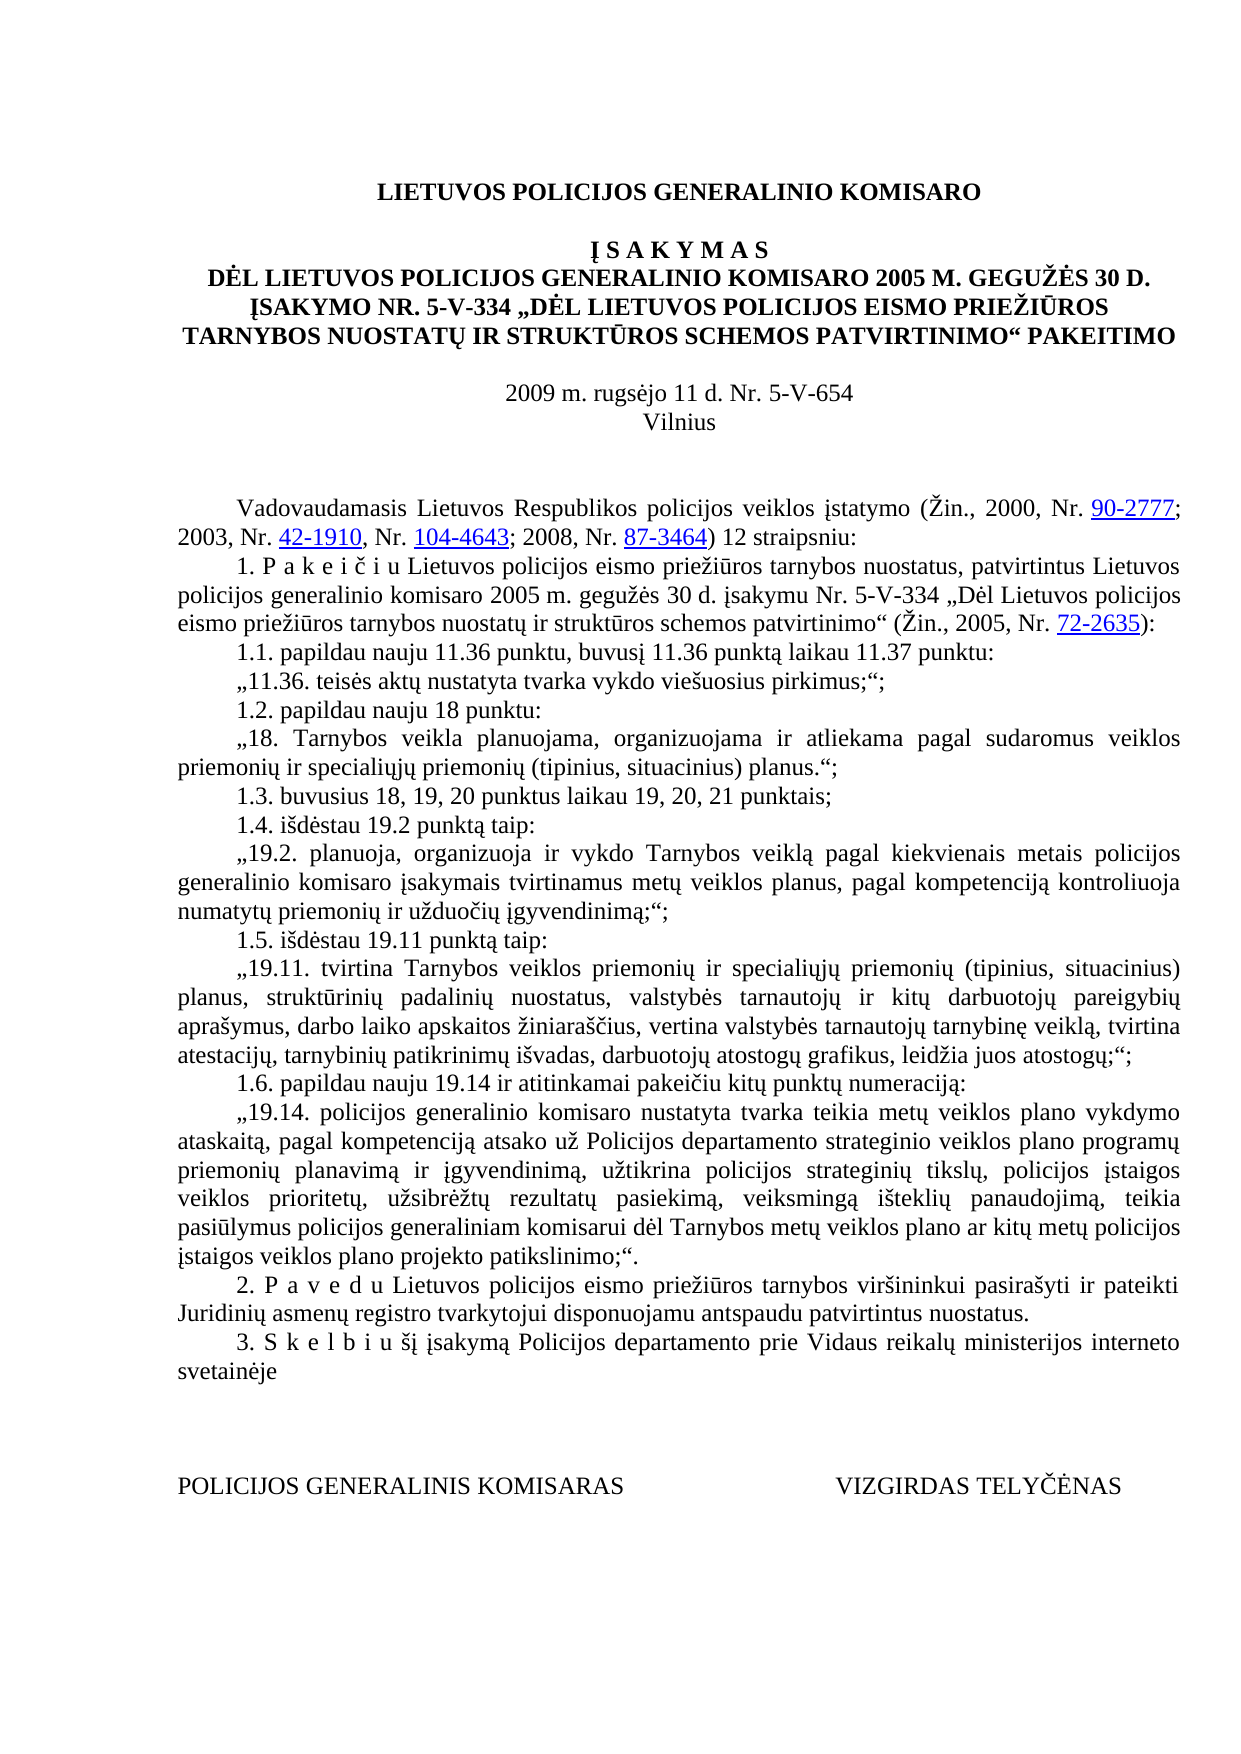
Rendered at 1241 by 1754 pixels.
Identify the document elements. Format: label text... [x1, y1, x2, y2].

text 1.5. išdėstau 19.11 punktą taip: [177, 925, 1181, 953]
text Policijos generalinis komisaras Vizgirdas Telyčėnas [177, 1471, 1181, 1500]
text LIETUVOS POLICIJOS GENERALINIO KOMISARO [177, 177, 1181, 206]
text „19.2. planuoja, organizuoja ir vykdo Tarnybos veiklą pagal kiekvienais metais policijos generalinio komisaro įsakymais tvirtinamus metų veiklos planus, pagal kompetenciją kontroliuoja numatytų priemonių ir užduočių įgyvendinimą;“; [177, 838, 1181, 925]
text 2009 m. rugsėjo 11 d. Nr. 5-V-654 [177, 378, 1181, 407]
text 1. P a k e i č i u Lietuvos policijos eismo priežiūros tarnybos nuostatus, patvirtintus Lietuvos policijos generalinio komisaro 2005 m. gegužės 30 d. įsakymu Nr. 5-V-334 „Dėl Lietuvos policijos eismo priežiūros tarnybos nuostatų ir struktūros schemos patvirtinimo“ (Žin., 2005, Nr. 72-2635): [177, 551, 1181, 637]
text 1.6. papildau nauju 19.14 ir atitinkamai pakeičiu kitų punktų numeraciją: [177, 1068, 1181, 1097]
text 1.3. buvusius 18, 19, 20 punktus laikau 19, 20, 21 punktais; [177, 781, 1181, 810]
text Vilnius [177, 407, 1181, 436]
text Į S A K Y M A S [177, 235, 1181, 263]
text „18. Tarnybos veikla planuojama, organizuojama ir atliekama pagal sudaromus veiklos priemonių ir specialiųjų priemonių (tipinius, situacinius) planus.“; [177, 723, 1181, 781]
text 1.2. papildau nauju 18 punktu: [177, 695, 1181, 723]
text 1.1. papildau nauju 11.36 punktu, buvusį 11.36 punktą laikau 11.37 punktu: [177, 637, 1181, 666]
text 2. P a v e d u Lietuvos policijos eismo priežiūros tarnybos viršininkui pasirašyti ir pateikti Juridinių asmenų registro tvarkytojui disponuojamu antspaudu patvirtintus nuostatus. [177, 1270, 1181, 1327]
text Vadovaudamasis Lietuvos Respublikos policijos veiklos įstatymo (Žin., 2000, Nr. 90-2777; 2003, Nr. 42-1910, Nr. 104-4643; 2008, Nr. 87-3464) 12 straipsniu: [177, 493, 1181, 551]
text 3. S k e l b i u šį įsakymą Policijos departamento prie Vidaus reikalų ministerijos interneto svetainėje [177, 1327, 1181, 1385]
text 1.4. išdėstau 19.2 punktą taip: [177, 810, 1181, 838]
text „19.14. policijos generalinio komisaro nustatyta tvarka teikia metų veiklos plano vykdymo ataskaitą, pagal kompetenciją atsako už Policijos departamento strateginio veiklos plano programų priemonių planavimą ir įgyvendinimą, užtikrina policijos strateginių tikslų, policijos įstaigos veiklos prioritetų, užsibrėžtų rezultatų pasiekimą, veiksmingą išteklių panaudojimą, teikia pasiūlymus policijos generaliniam komisarui dėl Tarnybos metų veiklos plano ar kitų metų policijos įstaigos veiklos plano projekto patikslinimo;“. [177, 1097, 1181, 1270]
text „11.36. teisės aktų nustatyta tvarka vykdo viešuosius pirkimus;“; [177, 666, 1181, 695]
text „19.11. tvirtina Tarnybos veiklos priemonių ir specialiųjų priemonių (tipinius, situacinius) planus, struktūrinių padalinių nuostatus, valstybės tarnautojų ir kitų darbuotojų pareigybių aprašymus, darbo laiko apskaitos žiniaraščius, vertina valstybės tarnautojų tarnybinę veiklą, tvirtina atestacijų, tarnybinių patikrinimų išvadas, darbuotojų atostogų grafikus, leidžia juos atostogų;“; [177, 953, 1181, 1068]
text DĖL LIETUVOS POLICIJOS GENERALINIO KOMISARO 2005 M. GEGUŽĖS 30 D. ĮSAKYMO Nr. 5-V-334 „DĖL LIETUVOS POLICIJOS EISMO PRIEŽIŪROS TARNYBOS NUOSTATŲ IR STRUKTŪROS SCHEMOS PATVIRTINIMO“ PAKEITIMO [177, 263, 1181, 350]
